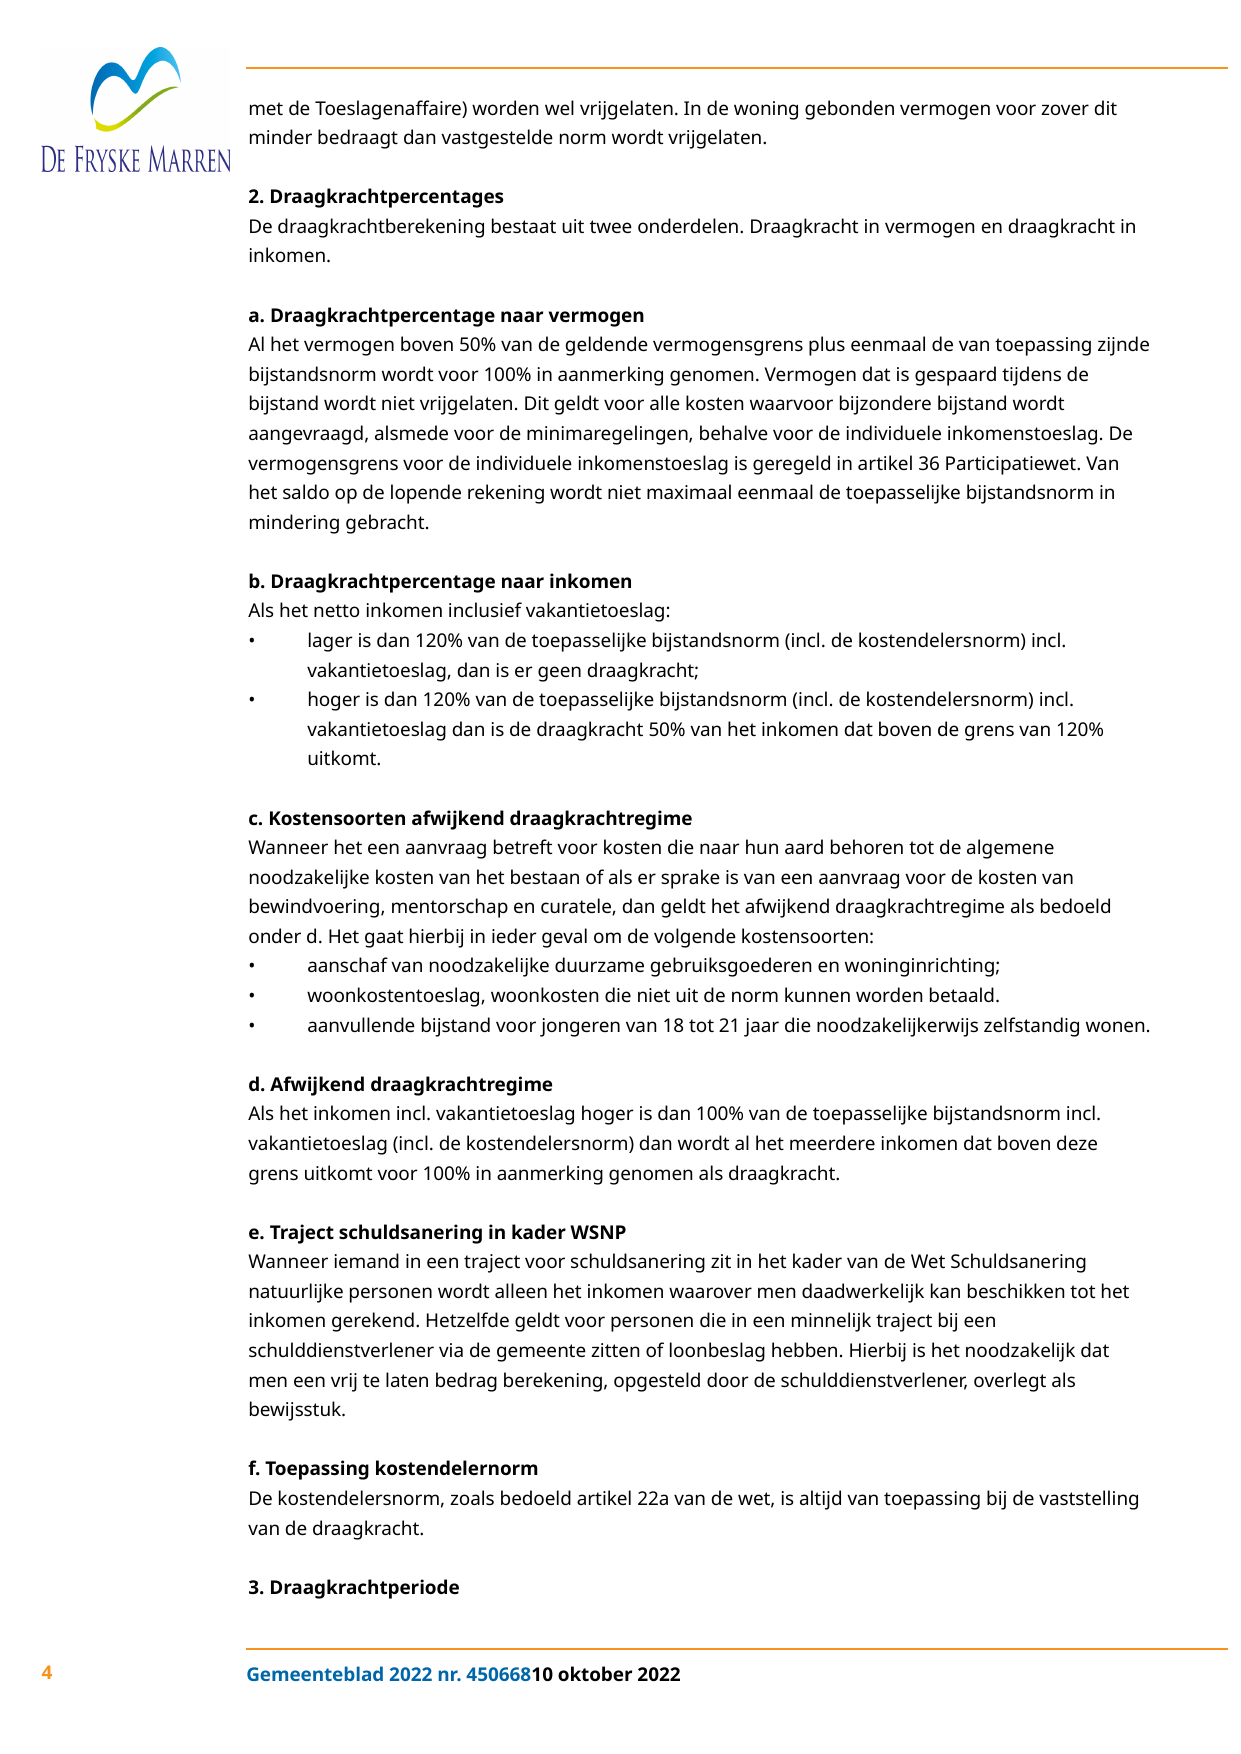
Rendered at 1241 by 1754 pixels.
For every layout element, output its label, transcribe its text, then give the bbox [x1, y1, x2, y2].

text e. Traject schuldsanering in kader WSNP [248, 1219, 1152, 1245]
text De draagkrachtberekening bestaat uit twee onderdelen. Draagkracht in vermogen en draagkracht in inkomen. [248, 213, 1152, 268]
text Wanneer iemand in een traject voor schuldsanering zit in het kader van de Wet Schuldsanering natuurlijke personen wordt alleen het inkomen waarover men daadwerkelijk kan beschikken tot het inkomen gerekend. Hetzelfde geldt voor personen die in een minnelijk traject bij een schulddienstverlener via de gemeente zitten of loonbeslag hebben. Hierbij is het noodzakelijk dat men een vrij te laten bedrag berekening, opgesteld door de schulddienstverlener, overlegt als bewijsstuk. [248, 1248, 1152, 1422]
text Wanneer het een aanvraag betreft voor kosten die naar hun aard behoren tot de algemene noodzakelijke kosten van het bestaan of als er sprake is van een aanvraag voor de kosten van bewindvoering, mentorschap en curatele, dan geldt het afwijkend draagkrachtregime als bedoeld onder d. Het gaat hierbij in ieder geval om de volgende kostensoorten: [248, 834, 1152, 949]
text met de Toeslagenaffaire) worden wel vrijgelaten. In de woning gebonden vermogen voor zover dit minder bedraagt dan vastgestelde norm wordt vrijgelaten. [248, 95, 1152, 150]
text Als het inkomen incl. vakantietoeslag hoger is dan 100% van de toepasselijke bijstandsnorm incl. vakantietoeslag (incl. de kostendelersnorm) dan wordt al het meerdere inkomen dat boven deze grens uitkomt voor 100% in aanmerking genomen als draagkracht. [248, 1101, 1152, 1186]
list aanschaf van noodzakelijke duurzame gebruiksgoederen en woninginrichting; [248, 953, 1152, 978]
text c. Kostensoorten afwijkend draagkrachtregime [248, 805, 1152, 831]
text f. Toepassing kostendelernorm [248, 1456, 1152, 1481]
text De kostendelersnorm, zoals bedoeld artikel 22a van de wet, is altijd van toepassing bij de vaststelling van de draagkracht. [248, 1485, 1152, 1541]
list lager is dan 120% van de toepasselijke bijstandsnorm (incl. de kostendelersnorm) incl. vakantietoeslag, dan is er geen draagkracht; [248, 627, 1152, 683]
list aanvullende bijstand voor jongeren van 18 tot 21 jaar die noodzakelijkerwijs zelfstandig wonen. [248, 1012, 1152, 1038]
list woonkostentoeslag, woonkosten die niet uit de norm kunnen worden betaald. [248, 982, 1152, 1008]
text 2. Draagkrachtpercentages [248, 183, 1152, 209]
text d. Afwijkend draagkrachtregime [248, 1071, 1152, 1097]
picture [41, 47, 231, 172]
list hoger is dan 120% van de toepasselijke bijstandsnorm (incl. de kostendelersnorm) incl. vakantietoeslag dan is de draagkracht 50% van het inkomen dat boven de grens van 120% uitkomt. [248, 686, 1152, 771]
text b. Draagkrachtpercentage naar inkomen [248, 568, 1152, 594]
text Al het vermogen boven 50% van de geldende vermogensgrens plus eenmaal de van toepassing zijnde bijstandsnorm wordt voor 100% in aanmerking genomen. Vermogen dat is gespaard tijdens de bijstand wordt niet vrijgelaten. Dit geldt voor alle kosten waarvoor bijzondere bijstand wordt aangevraagd, alsmede voor de minimaregelingen, behalve voor de individuele inkomenstoeslag. De vermogensgrens voor de individuele inkomenstoeslag is geregeld in artikel 36 Participatiewet. Van het saldo op de lopende rekening wordt niet maximaal eenmaal de toepasselijke bijstandsnorm in mindering gebracht. [248, 331, 1152, 535]
text 3. Draagkrachtperiode [248, 1574, 1152, 1600]
text Als het netto inkomen inclusief vakantietoeslag: [248, 598, 1152, 623]
text a. Draagkrachtpercentage naar vermogen [248, 302, 1152, 328]
